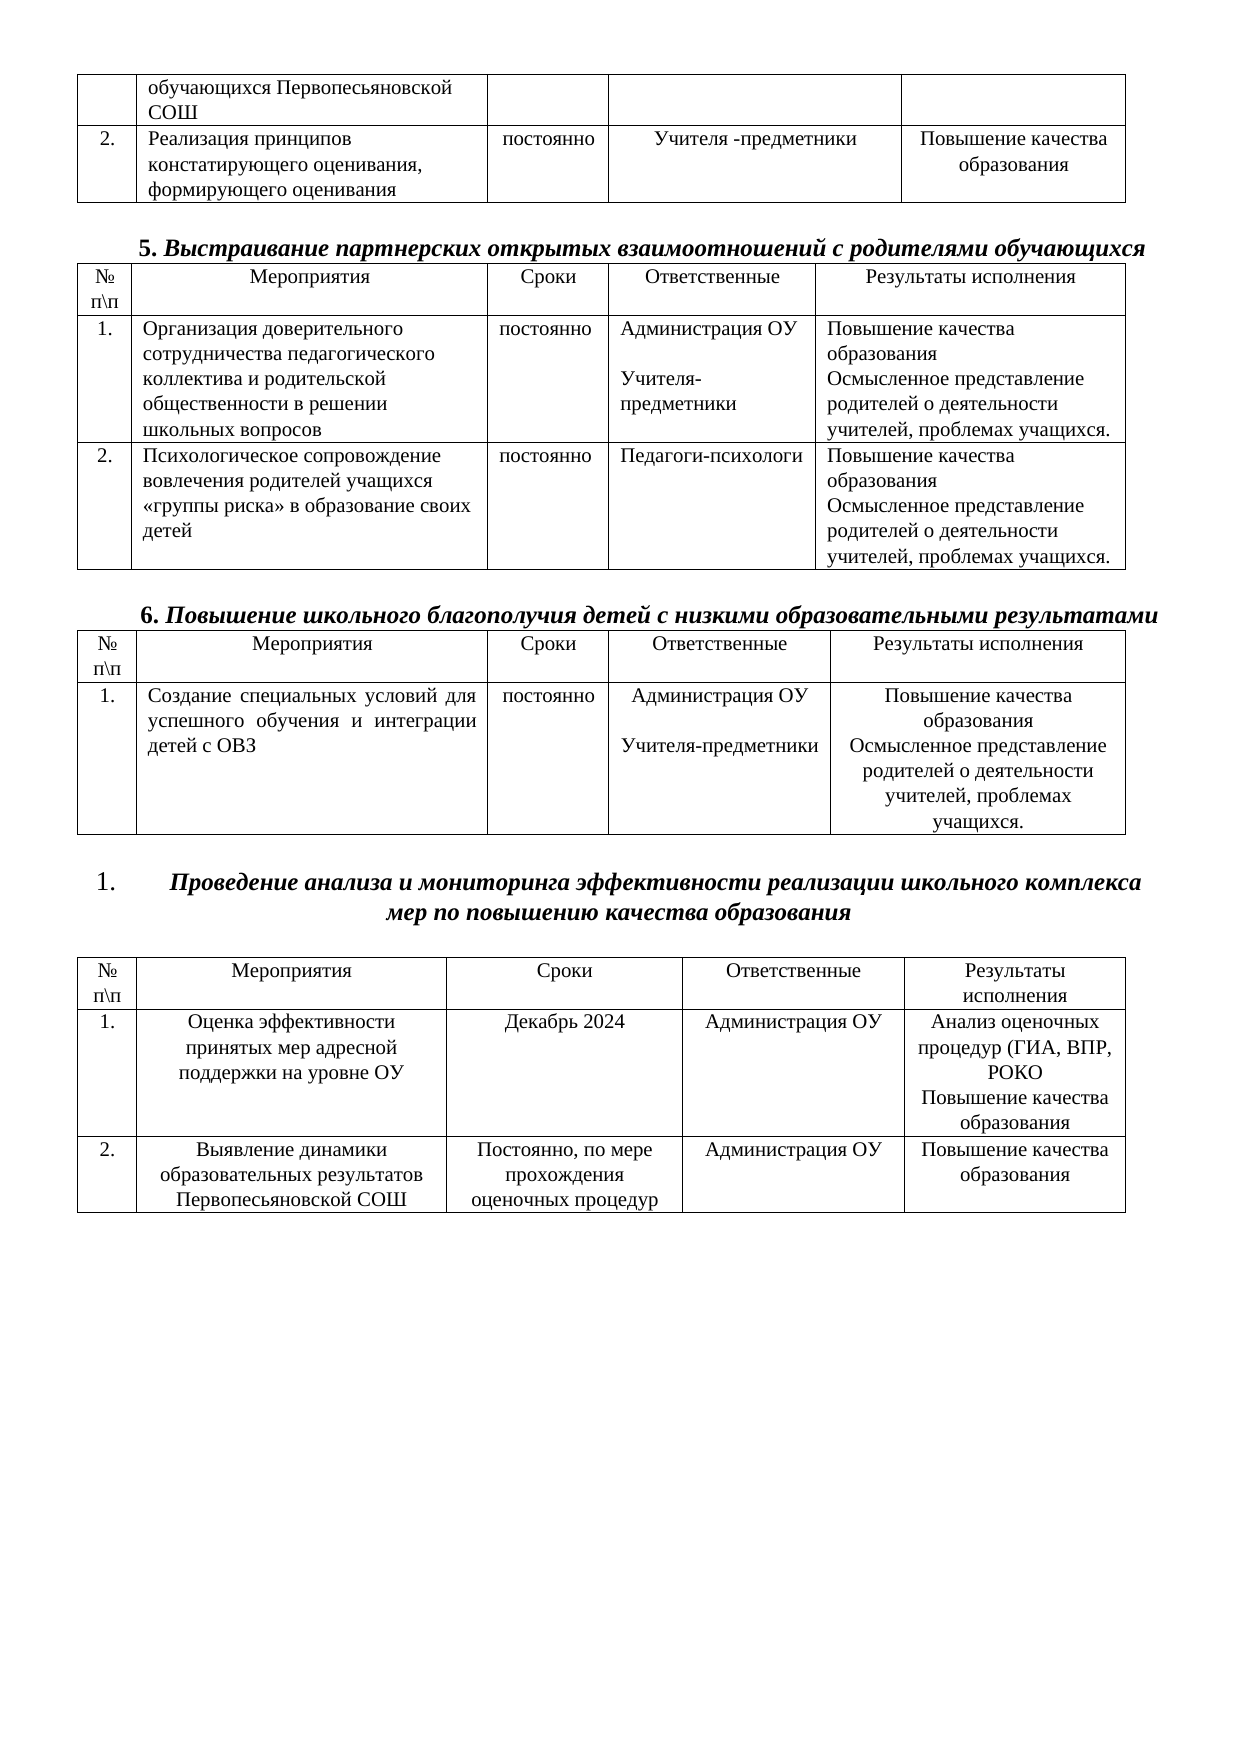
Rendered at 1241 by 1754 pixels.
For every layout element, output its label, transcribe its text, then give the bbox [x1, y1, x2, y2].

table_cell Администрация ОУ [683, 1137, 904, 1212]
table_header Ответственные [609, 264, 815, 315]
table_header Мероприятия [137, 631, 487, 682]
table_cell 1. [78, 1010, 136, 1136]
table_cell 2. [78, 1137, 136, 1212]
table_cell 2. [78, 126, 136, 202]
table_header Мероприятия [132, 264, 487, 315]
table_cell Повышение качества образования [905, 1137, 1125, 1212]
table_cell Повышение качества образования [902, 126, 1125, 202]
table_cell Выявление динамики образовательных результатов Первопесьяновской СОШ [137, 1137, 446, 1212]
text 6. Повышение школьного благополучия детей с низкими образовательными результатами [89, 600, 1213, 629]
table_cell Учителя -предметники [609, 126, 901, 202]
table_cell Оценка эффективности принятых мер адресной поддержки на уровне ОУ [137, 1010, 446, 1136]
table_cell постоянно [488, 683, 608, 834]
table_cell Повышение качества образования Осмысленное представление родителей о деятельности учителей, проблемах учащихся. [831, 683, 1125, 834]
table_cell 2. [78, 443, 131, 569]
table_header Результаты исполнения [831, 631, 1125, 682]
table_header Результаты исполнения [905, 958, 1125, 1008]
table_cell Повышение качества образования Осмысленное представление родителей о деятельности учителей, проблемах учащихся. [816, 316, 1125, 442]
table_header Результаты исполнения [816, 264, 1125, 315]
table_cell Организация доверительного сотрудничества педагогического коллектива и родительской общественности в решении школьных вопросов [132, 316, 487, 442]
table_cell постоянно [488, 316, 608, 442]
table_cell постоянно [488, 126, 608, 202]
table_cell постоянно [488, 443, 608, 569]
table_cell 1. [78, 683, 136, 834]
table_cell Администрация ОУ Учителя-предметники [609, 316, 815, 442]
table_cell Создание специальных условий для успешного обучения и интеграции детей с ОВЗ [137, 683, 487, 834]
table_header Ответственные [609, 631, 830, 682]
list Проведение анализа и мониторинга эффективности реализации школьного комплекса мер по повышению качества образования [89, 865, 1152, 926]
table_cell Декабрь 2024 [447, 1010, 682, 1136]
table_header Сроки [488, 264, 608, 315]
table_header Сроки [447, 958, 682, 1008]
table_header Ответственные [683, 958, 904, 1008]
table_cell Психологическое сопровождение вовлечения родителей учащихся «группы риска» в образование своих детей [132, 443, 487, 569]
table_header № п\п [78, 264, 131, 315]
table_cell Повышение качества образования Осмысленное представление родителей о деятельности учителей, проблемах учащихся. [816, 443, 1125, 569]
table_header Мероприятия [137, 958, 446, 1008]
table_cell [902, 75, 1125, 125]
table_cell обучающихся Первопесьяновской СОШ [137, 75, 487, 125]
table_cell [78, 75, 136, 125]
table_cell Анализ оценочных процедур (ГИА, ВПР, РОКО Повышение качества образования [905, 1010, 1125, 1136]
text 5. Выстраивание партнерских открытых взаимоотношений с родителями обучающихся [89, 233, 1198, 262]
table_header № п\п [78, 631, 136, 682]
table_cell [609, 75, 901, 125]
table_cell Администрация ОУ [683, 1010, 904, 1136]
table_cell Постоянно, по мере прохождения оценочных процедур [447, 1137, 682, 1212]
table_header № п\п [78, 958, 136, 1008]
table_cell [488, 75, 608, 125]
table_cell Педагоги-психологи [609, 443, 815, 569]
table_cell Реализация принципов констатирующего оценивания, формирующего оценивания [137, 126, 487, 202]
table_cell Администрация ОУ Учителя-предметники [609, 683, 830, 834]
table_cell 1. [78, 316, 131, 442]
table_header Сроки [488, 631, 608, 682]
